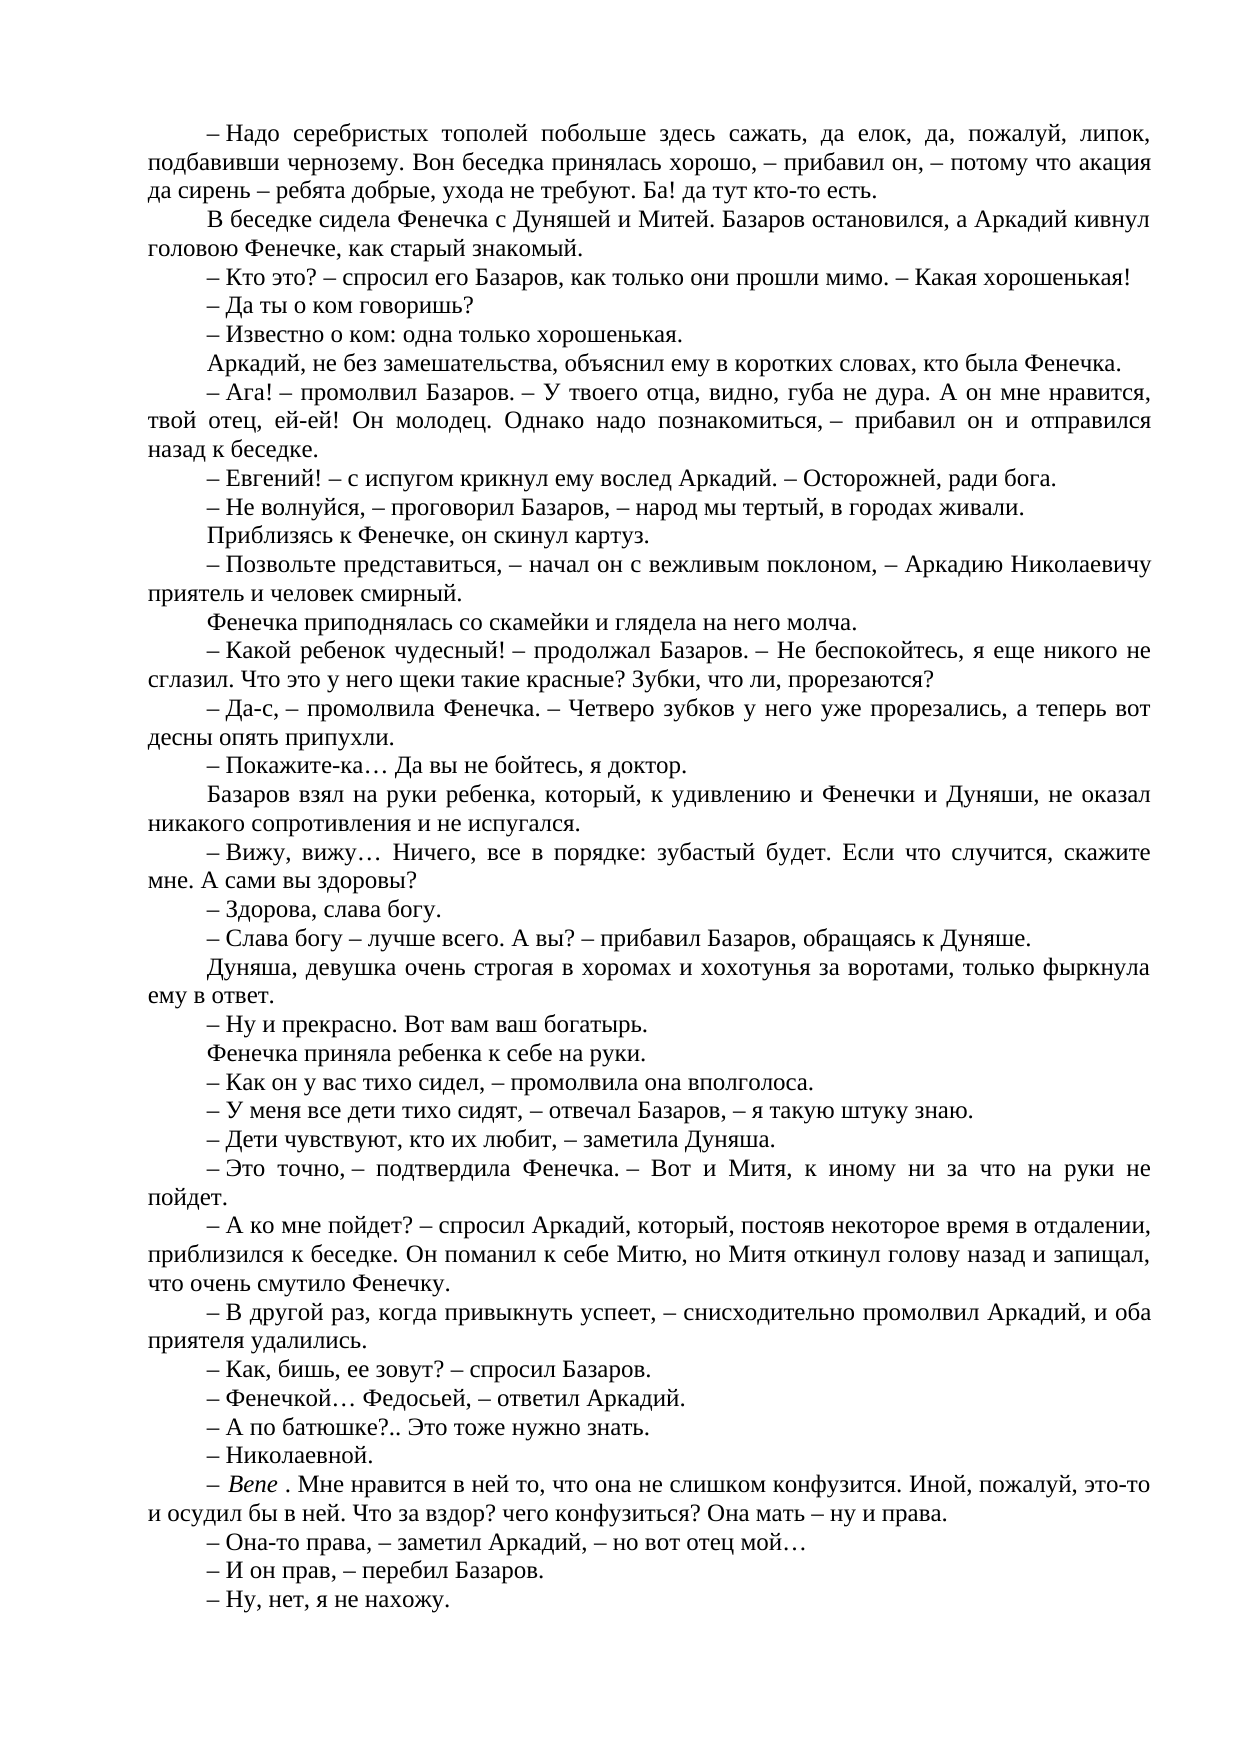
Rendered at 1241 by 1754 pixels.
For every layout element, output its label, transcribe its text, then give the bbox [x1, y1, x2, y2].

text – Надо серебристых тополей побольше здесь сажать, да елок, да, пожалуй, липок, подбавивши чернозему. Вон беседка принялась хорошо, – прибавил он, – потому что акация да сирень – ребята добрые, ухода не требуют. Ба! да тут кто-то есть. [148, 118, 1152, 204]
text – Не волнуйся, – проговорил Базаров, – народ мы тертый, в городах живали. [148, 492, 1152, 521]
text – Евгений! – с испугом крикнул ему вослед Аркадий. – Осторожней, ради бога. [148, 463, 1152, 492]
text – Фенечкой… Федосьей, – ответил Аркадий. [148, 1383, 1152, 1412]
text – Да-с, – промолвила Фенечка. – Четверо зубков у него уже прорезались, а теперь вот десны опять припухли. [148, 693, 1152, 751]
text – Как, бишь, ее зовут? – спросил Базаров. [148, 1354, 1152, 1383]
text – Известно о ком: одна только хорошенькая. [148, 319, 1152, 348]
text – Позвольте представиться, – начал он с вежливым поклоном, – Аркадию Николаевичу приятель и человек смирный. [148, 549, 1152, 607]
text – Да ты о ком говоришь? [148, 291, 1152, 319]
text – Это точно, – подтвердила Фенечка. – Вот и Митя, к иному ни за что на руки не пойдет. [148, 1153, 1152, 1211]
text Базаров взял на руки ребенка, который, к удивлению и Фенечки и Дуняши, не оказал никакого сопротивления и не испугался. [148, 779, 1152, 837]
text – Николаевной. [148, 1441, 1152, 1469]
text – Здорова, слава богу. [148, 894, 1152, 923]
text – Ну и прекрасно. Вот вам ваш богатырь. [148, 1009, 1152, 1038]
text Фенечка приняла ребенка к себе на руки. [148, 1038, 1152, 1067]
text – Кто это? – спросил его Базаров, как только они прошли мимо. – Какая хорошенькая! [148, 262, 1152, 291]
text В беседке сидела Фенечка с Дуняшей и Митей. Базаров остановился, а Аркадий кивнул головою Фенечке, как старый знакомый. [148, 204, 1152, 262]
text – А ко мне пойдет? – спросил Аркадий, который, постояв некоторое время в отдалении, приблизился к беседке. Он поманил к себе Митю, но Митя откинул голову назад и запищал, что очень смутило Фенечку. [148, 1211, 1152, 1297]
text – Bene . Мне нравится в ней то, что она не слишком конфузится. Иной, пожалуй, это-то и осудил бы в ней. Что за вздор? чего конфузиться? Она мать – ну и права. [148, 1469, 1152, 1527]
text – У меня все дети тихо сидят, – отвечал Базаров, – я такую штуку знаю. [148, 1096, 1152, 1124]
text – А по батюшке?.. Это тоже нужно знать. [148, 1412, 1152, 1441]
text – Она-то права, – заметил Аркадий, – но вот отец мой… [148, 1527, 1152, 1556]
text – Как он у вас тихо сидел, – промолвила она вполголоса. [148, 1067, 1152, 1096]
text – Ну, нет, я не нахожу. [148, 1584, 1152, 1613]
text – Ага! – промолвил Базаров. – У твоего отца, видно, губа не дура. А он мне нравится, твой отец, ей-ей! Он молодец. Однако надо познакомиться, – прибавил он и отправился назад к беседке. [148, 377, 1152, 463]
text – Какой ребенок чудесный! – продолжал Базаров. – Не беспокойтесь, я еще никого не сглазил. Что это у него щеки такие красные? Зубки, что ли, прорезаются? [148, 636, 1152, 693]
text – Покажите-ка… Да вы не бойтесь, я доктор. [148, 751, 1152, 779]
text – В другой раз, когда привыкнуть успеет, – снисходительно промолвил Аркадий, и оба приятеля удалились. [148, 1297, 1152, 1354]
text – Вижу, вижу… Ничего, все в порядке: зубастый будет. Если что случится, скажите мне. А сами вы здоровы? [148, 837, 1152, 894]
text Приблизясь к Фенечке, он скинул картуз. [148, 521, 1152, 549]
text Аркадий, не без замешательства, объяснил ему в коротких словах, кто была Фенечка. [148, 348, 1152, 377]
text Дуняша, девушка очень строгая в хоромах и хохотунья за воротами, только фыркнула ему в ответ. [148, 952, 1152, 1009]
text Фенечка приподнялась со скамейки и глядела на него молча. [148, 607, 1152, 636]
text – И он прав, – перебил Базаров. [148, 1556, 1152, 1584]
text – Дети чувствуют, кто их любит, – заметила Дуняша. [148, 1124, 1152, 1153]
text – Слава богу – лучше всего. А вы? – прибавил Базаров, обращаясь к Дуняше. [148, 923, 1152, 952]
